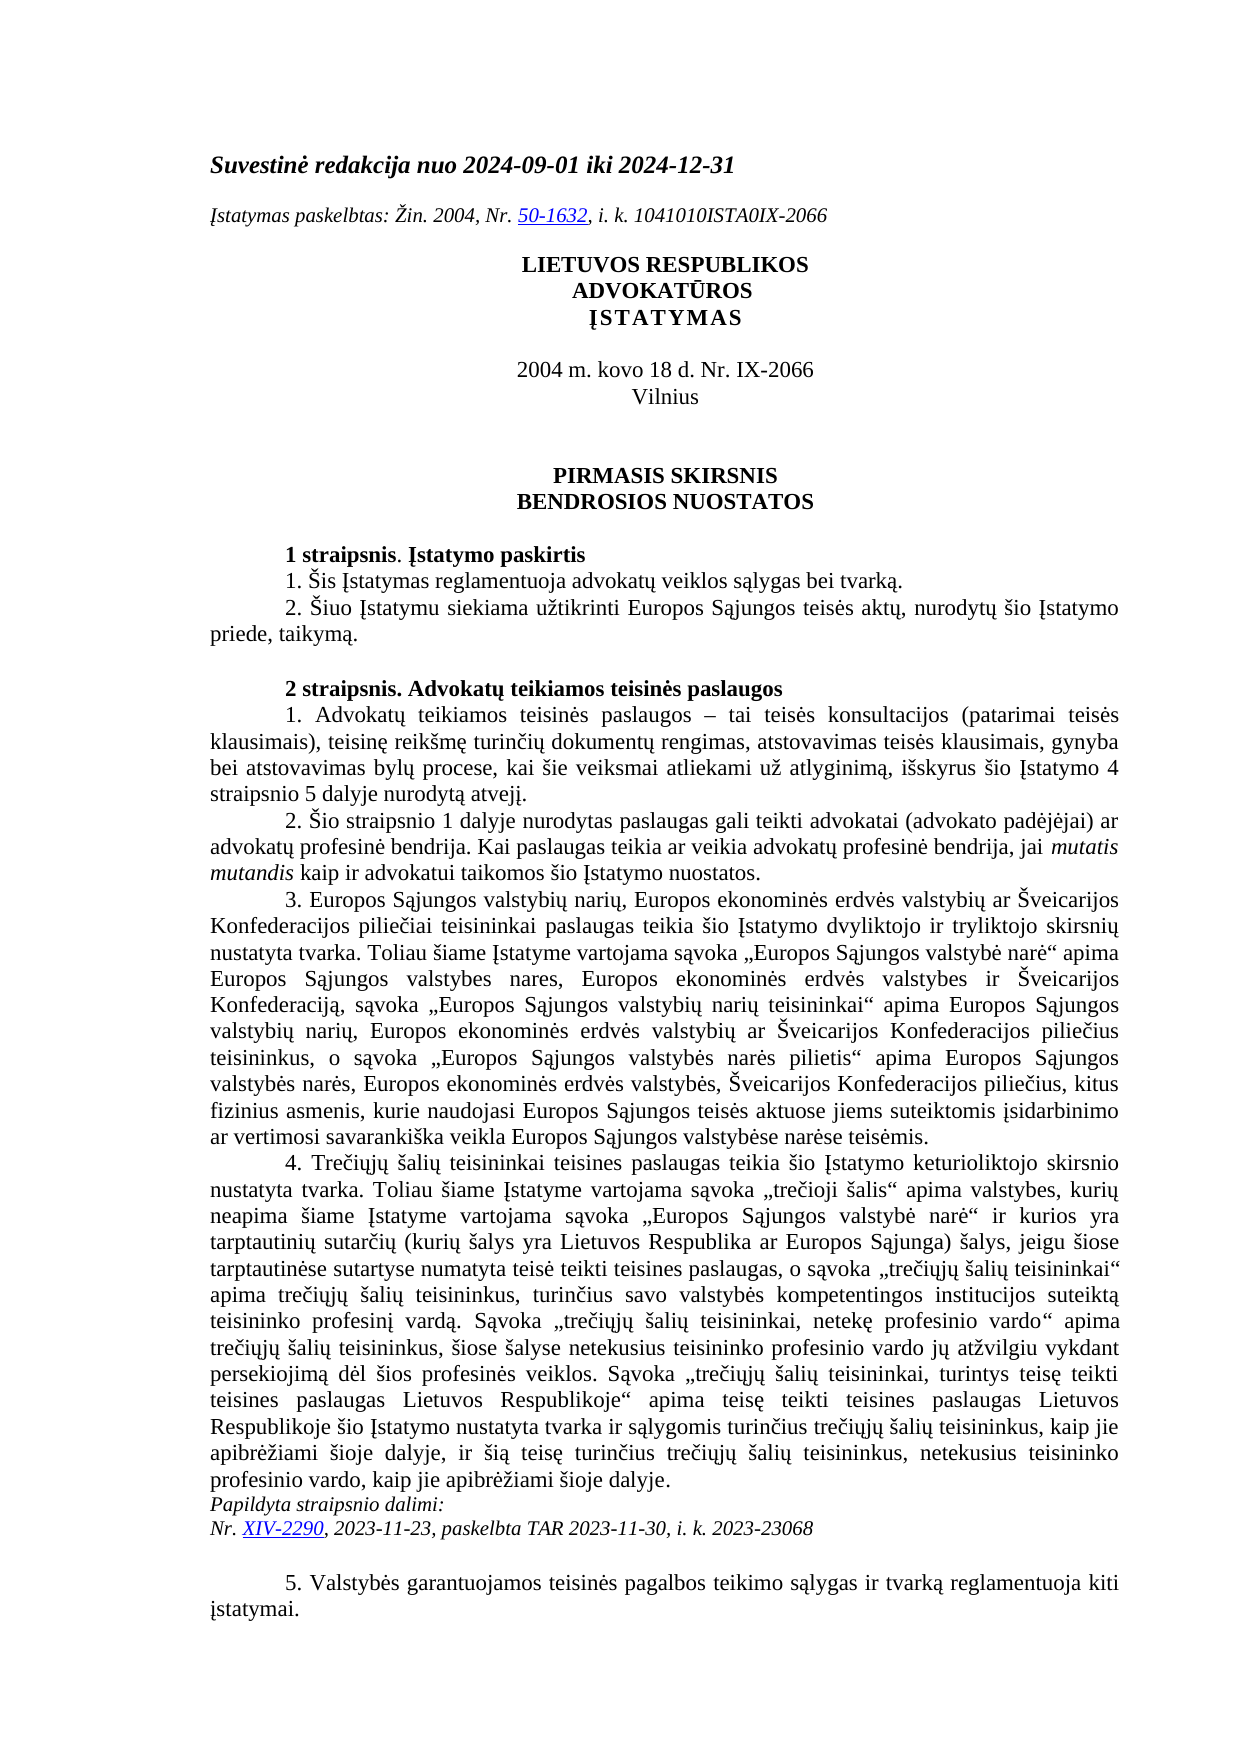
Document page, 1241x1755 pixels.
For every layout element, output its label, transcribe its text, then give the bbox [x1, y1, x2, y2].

text Įstatymas paskelbtas: Žin. 2004, Nr. 50-1632, i. k. 1041010ISTA0IX-2066 [210, 203, 1120, 227]
text 5. Valstybės garantuojamos teisinės pagalbos teikimo sąlygas ir tvarką reglamentuoja kiti įstatymai. [210, 1569, 1120, 1622]
text 1. Advokatų teikiamos teisinės paslaugos – tai teisės konsultacijos (patarimai teisės klausimais), teisinę reikšmę turinčių dokumentų rengimas, atstovavimas teisės klausimais, gynyba bei atstovavimas bylų procese, kai šie veiksmai atliekami už atlyginimą, išskyrus šio Įstatymo 4 straipsnio 5 dalyje nurodytą atvejį. [210, 701, 1120, 807]
text 4. Trečiųjų šalių teisininkai teisines paslaugas teikia šio Įstatymo keturioliktojo skirsnio nustatyta tvarka. Toliau šiame Įstatyme vartojama sąvoka „trečioji šalis“ apima valstybes, kurių neapima šiame Įstatyme vartojama sąvoka „Europos Sąjungos valstybė narė“ ir kurios yra tarptautinių sutarčių (kurių šalys yra Lietuvos Respublika ar Europos Sąjunga) šalys, jeigu šiose tarptautinėse sutartyse numatyta teisė teikti teisines paslaugas, o sąvoka „trečiųjų šalių teisininkai“ apima trečiųjų šalių teisininkus, turinčius savo valstybės kompetentingos institucijos suteiktą teisininko profesinį vardą. Sąvoka „trečiųjų šalių teisininkai, netekę profesinio vardo“ apima trečiųjų šalių teisininkus, šiose šalyse netekusius teisininko profesinio vardo jų atžvilgiu vykdant persekiojimą dėl šios profesinės veiklos. Sąvoka „trečiųjų šalių teisininkai, turintys teisę teikti teisines paslaugas Lietuvos Respublikoje“ apima teisę teikti teisines paslaugas Lietuvos Respublikoje šio Įstatymo nustatyta tvarka ir sąlygomis turinčius trečiųjų šalių teisininkus, kaip jie apibrėžiami šioje dalyje, ir šią teisę turinčius trečiųjų šalių teisininkus, netekusius teisininko profesinio vardo, kaip jie apibrėžiami šioje dalyje. [210, 1149, 1120, 1492]
text ĮSTATYMAS [210, 304, 1120, 330]
text 1 straipsnis. Įstatymo paskirtis [210, 541, 1120, 567]
text Nr. XIV-2290, 2023-11-23, paskelbta TAR 2023-11-30, i. k. 2023-23068 [210, 1516, 1120, 1540]
text Suvestinė redakcija nuo 2024-09-01 iki 2024-12-31 [210, 150, 1120, 179]
text BENDROSIOS NUOSTATOS [210, 488, 1120, 514]
text ADVOKATŪROS [210, 277, 1120, 304]
text LIETUVOS RESPUBLIKOS [210, 251, 1120, 277]
text 2 straipsnis. Advokatų teikiamos teisinės paslaugos [210, 675, 1120, 701]
text 2004 m. kovo 18 d. Nr. IX-2066 Vilnius [210, 356, 1120, 409]
text 2. Šiuo Įstatymu siekiama užtikrinti Europos Sąjungos teisės aktų, nurodytų šio Įstatymo priede, taikymą. [210, 593, 1120, 646]
text Papildyta straipsnio dalimi: [210, 1492, 1120, 1516]
text 2. Šio straipsnio 1 dalyje nurodytas paslaugas gali teikti advokatai (advokato padėjėjai) ar advokatų profesinė bendrija. Kai paslaugas teikia ar veikia advokatų profesinė bendrija, jai mutatis mutandis kaip ir advokatui taikomos šio Įstatymo nuostatos. [210, 807, 1120, 886]
text 1. Šis Įstatymas reglamentuoja advokatų veiklos sąlygas bei tvarką. [210, 567, 1120, 593]
text 3. Europos Sąjungos valstybių narių, Europos ekonominės erdvės valstybių ar Šveicarijos Konfederacijos piliečiai teisininkai paslaugas teikia šio Įstatymo dvyliktojo ir tryliktojo skirsnių nustatyta tvarka. Toliau šiame Įstatyme vartojama sąvoka „Europos Sąjungos valstybė narė“ apima Europos Sąjungos valstybes nares, Europos ekonominės erdvės valstybes ir Šveicarijos Konfederaciją, sąvoka „Europos Sąjungos valstybių narių teisininkai“ apima Europos Sąjungos valstybių narių, Europos ekonominės erdvės valstybių ar Šveicarijos Konfederacijos piliečius teisininkus, o sąvoka „Europos Sąjungos valstybės narės pilietis“ apima Europos Sąjungos valstybės narės, Europos ekonominės erdvės valstybės, Šveicarijos Konfederacijos piliečius, kitus fizinius asmenis, kurie naudojasi Europos Sąjungos teisės aktuose jiems suteiktomis įsidarbinimo ar vertimosi savarankiška veikla Europos Sąjungos valstybėse narėse teisėmis. [210, 886, 1120, 1149]
text PIRMASIS SKIRSNIS [210, 462, 1120, 488]
